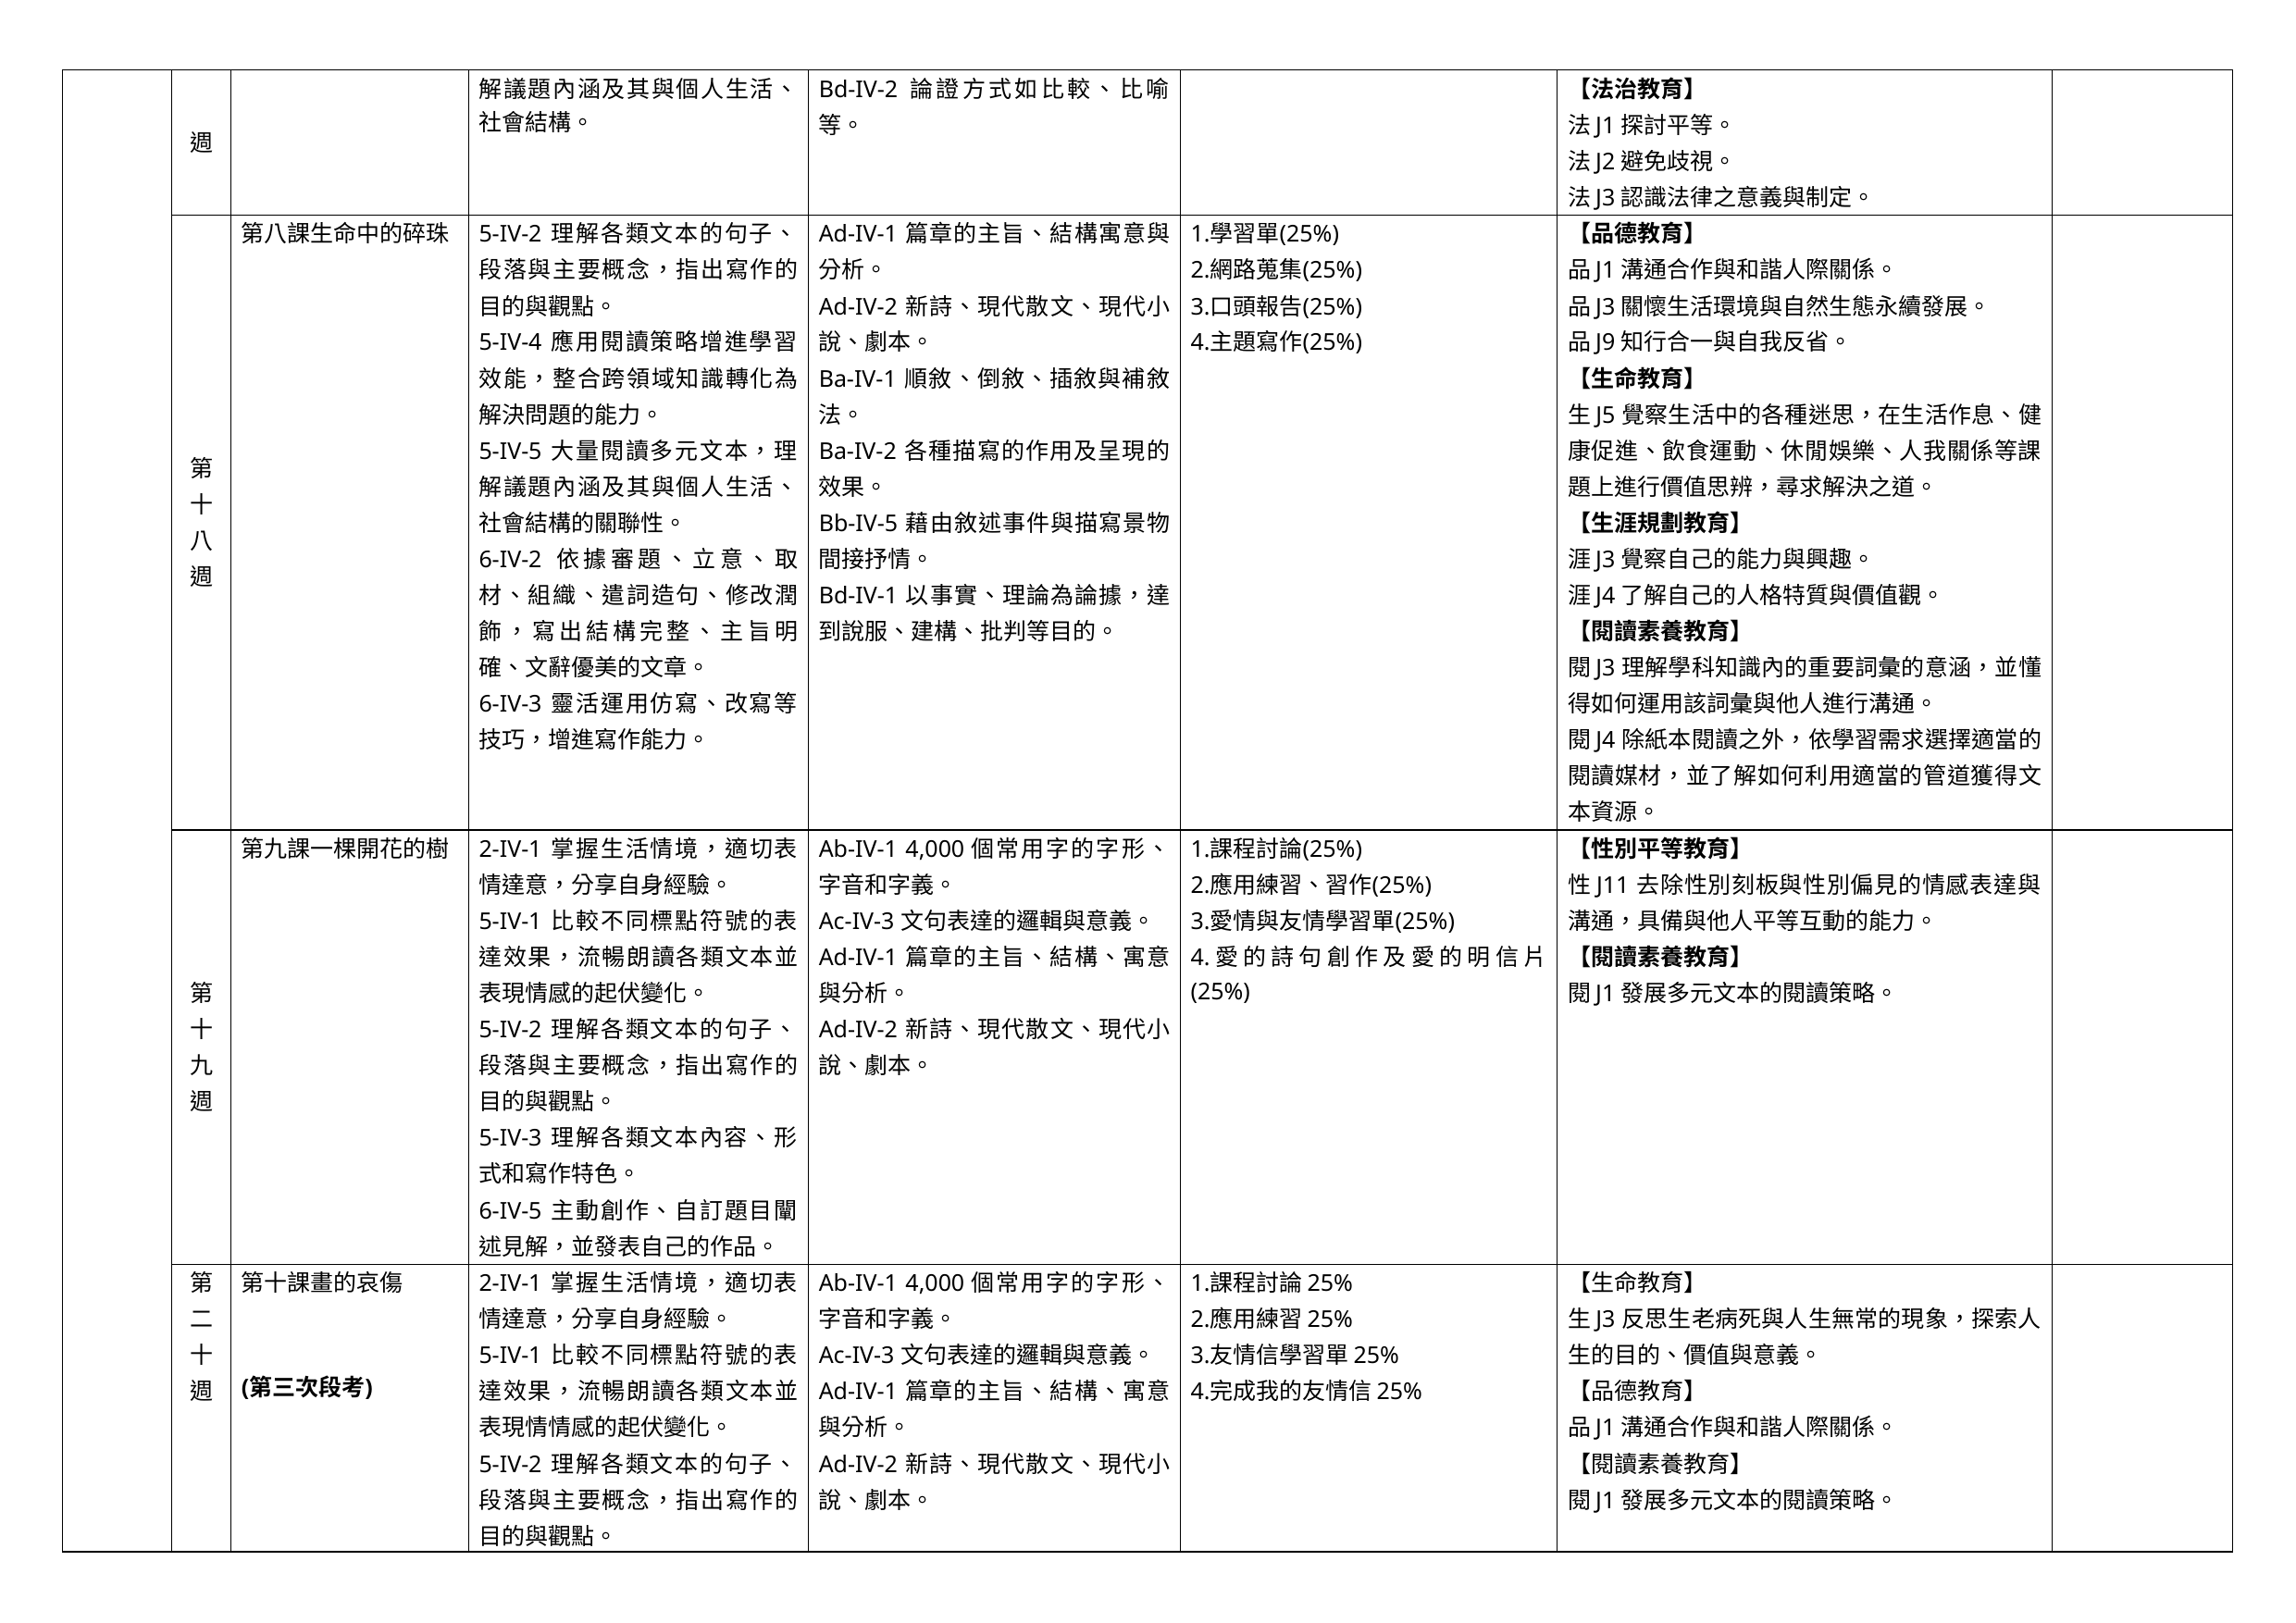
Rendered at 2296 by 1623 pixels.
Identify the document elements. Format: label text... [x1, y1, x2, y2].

table_cell 1.課程討論25% 2.應用練習25% 3.友情信學習單25% 4.完成我的友情信25% [1181, 1265, 1557, 1551]
table_cell [1181, 70, 1557, 215]
table_cell 【品德教育】 品J1 溝通合作與和諧人際關係。 品J3 關懷生活環境與自然生態永續發展。 品J9 知行合一與自我反省。 【生命教育】 生J5 覺察生活中的各種迷思，在生活作息、健康促進、飲食運動、休閒娛樂、人我關係等課題上進行價值思辨，尋求解決之道。 【生涯規劃教育】 涯J3 覺察自己的能力與興趣。 涯J4 了解自己的人格特質與價值觀。 【閱讀素養教育】 閱J3 理解學科知識內的重要詞彙的意涵，並懂得如何運用該詞彙與他人進行溝通。 閱J4 除紙本閱讀之外，依學習需求選擇適當的閱讀媒材，並了解如何利用適當的管道獲得文本資源。 [1558, 216, 2052, 829]
table_cell 第九課一棵開花的樹 [231, 831, 468, 1264]
table_cell 第十八週 [172, 216, 230, 829]
table_cell Ad-IV-1 篇章的主旨、結構寓意與分析。 Ad-IV-2 新詩、現代散文、現代小說、劇本。 Ba-IV-1 順敘、倒敘、插敘與補敘法。 Ba-IV-2 各種描寫的作用及呈現的效果。 Bb-IV-5 藉由敘述事件與描寫景物間接抒情。 Bd-IV-1 以事實、理論為論據，達到說服、建構、批判等目的。 [809, 216, 1180, 829]
table_cell [231, 70, 468, 215]
table_cell [2053, 1265, 2232, 1551]
table_cell Ab-IV-1 4,000個常用字的字形、字音和字義。 Ac-IV-3 文句表達的邏輯與意義。 Ad-IV-1 篇章的主旨、結構、寓意與分析。 Ad-IV-2 新詩、現代散文、現代小說、劇本。 [809, 831, 1180, 1264]
table_cell Ab-IV-1 4,000個常用字的字形、字音和字義。 Ac-IV-3 文句表達的邏輯與意義。 Ad-IV-1 篇章的主旨、結構、寓意與分析。 Ad-IV-2 新詩、現代散文、現代小說、劇本。 [809, 1265, 1180, 1551]
table_cell 週 [172, 70, 230, 215]
table_cell 【法治教育】 法J1 探討平等。 法J2 避免歧視。 法J3 認識法律之意義與制定。 [1558, 70, 2052, 215]
table_cell 【性別平等教育】 性J11 去除性別刻板與性別偏見的情感表達與溝通，具備與他人平等互動的能力。 【閱讀素養教育】 閱J1 發展多元文本的閱讀策略。 [1558, 831, 2052, 1264]
table_cell 1.學習單(25%) 2.網路蒐集(25%) 3.口頭報告(25%) 4.主題寫作(25%) [1181, 216, 1557, 829]
table_cell 2-IV-1 掌握生活情境，適切表情達意，分享自身經驗。 5-IV-1 比較不同標點符號的表達效果，流暢朗讀各類文本並表現情情感的起伏變化。 5-IV-2 理解各類文本的句子、段落與主要概念，指出寫作的目的與觀點。 [469, 1265, 808, 1551]
table_cell 第二十週 [172, 1265, 230, 1551]
table_cell 第十九週 [172, 831, 230, 1264]
table_cell [2053, 831, 2232, 1264]
table_cell [2053, 216, 2232, 829]
table_cell 第十課畫的哀傷 (第三次段考) [231, 1265, 468, 1551]
table_cell 第八課生命中的碎珠 [231, 216, 468, 829]
table_cell Bd-IV-2 論證方式如比較、比喻等。 [809, 70, 1180, 215]
table_cell 5-IV-2 理解各類文本的句子、段落與主要概念，指出寫作的目的與觀點。 5-IV-4 應用閱讀策略增進學習效能，整合跨領域知識轉化為解決問題的能力。 5-IV-5 大量閱讀多元文本，理解議題內涵及其與個人生活、社會結構的關聯性。 6-IV-2 依據審題、立意、取材、組織、遣詞造句、修改潤飾，寫出結構完整、主旨明確、文辭優美的文章。 6-IV-3 靈活運用仿寫、改寫等技巧，增進寫作能力。 [469, 216, 808, 829]
table_cell 1.課程討論(25%) 2.應用練習、習作(25%) 3.愛情與友情學習單(25%) 4.愛的詩句創作及愛的明信片(25%) [1181, 831, 1557, 1264]
table_cell 解議題內涵及其與個人生活、社會結構。 [469, 70, 808, 215]
table_cell 2-IV-1 掌握生活情境，適切表情達意，分享自身經驗。 5-IV-1 比較不同標點符號的表達效果，流暢朗讀各類文本並表現情感的起伏變化。 5-IV-2 理解各類文本的句子、段落與主要概念，指出寫作的目的與觀點。 5-IV-3 理解各類文本內容、形式和寫作特色。 6-IV-5 主動創作、自訂題目闡述見解，並發表自己的作品。 [469, 831, 808, 1264]
table_cell 【生命教育】 生J3 反思生老病死與人生無常的現象，探索人生的目的、價值與意義。 【品德教育】 品J1 溝通合作與和諧人際關係。 【閱讀素養教育】 閱J1 發展多元文本的閱讀策略。 [1558, 1265, 2052, 1551]
table_cell [2053, 70, 2232, 215]
